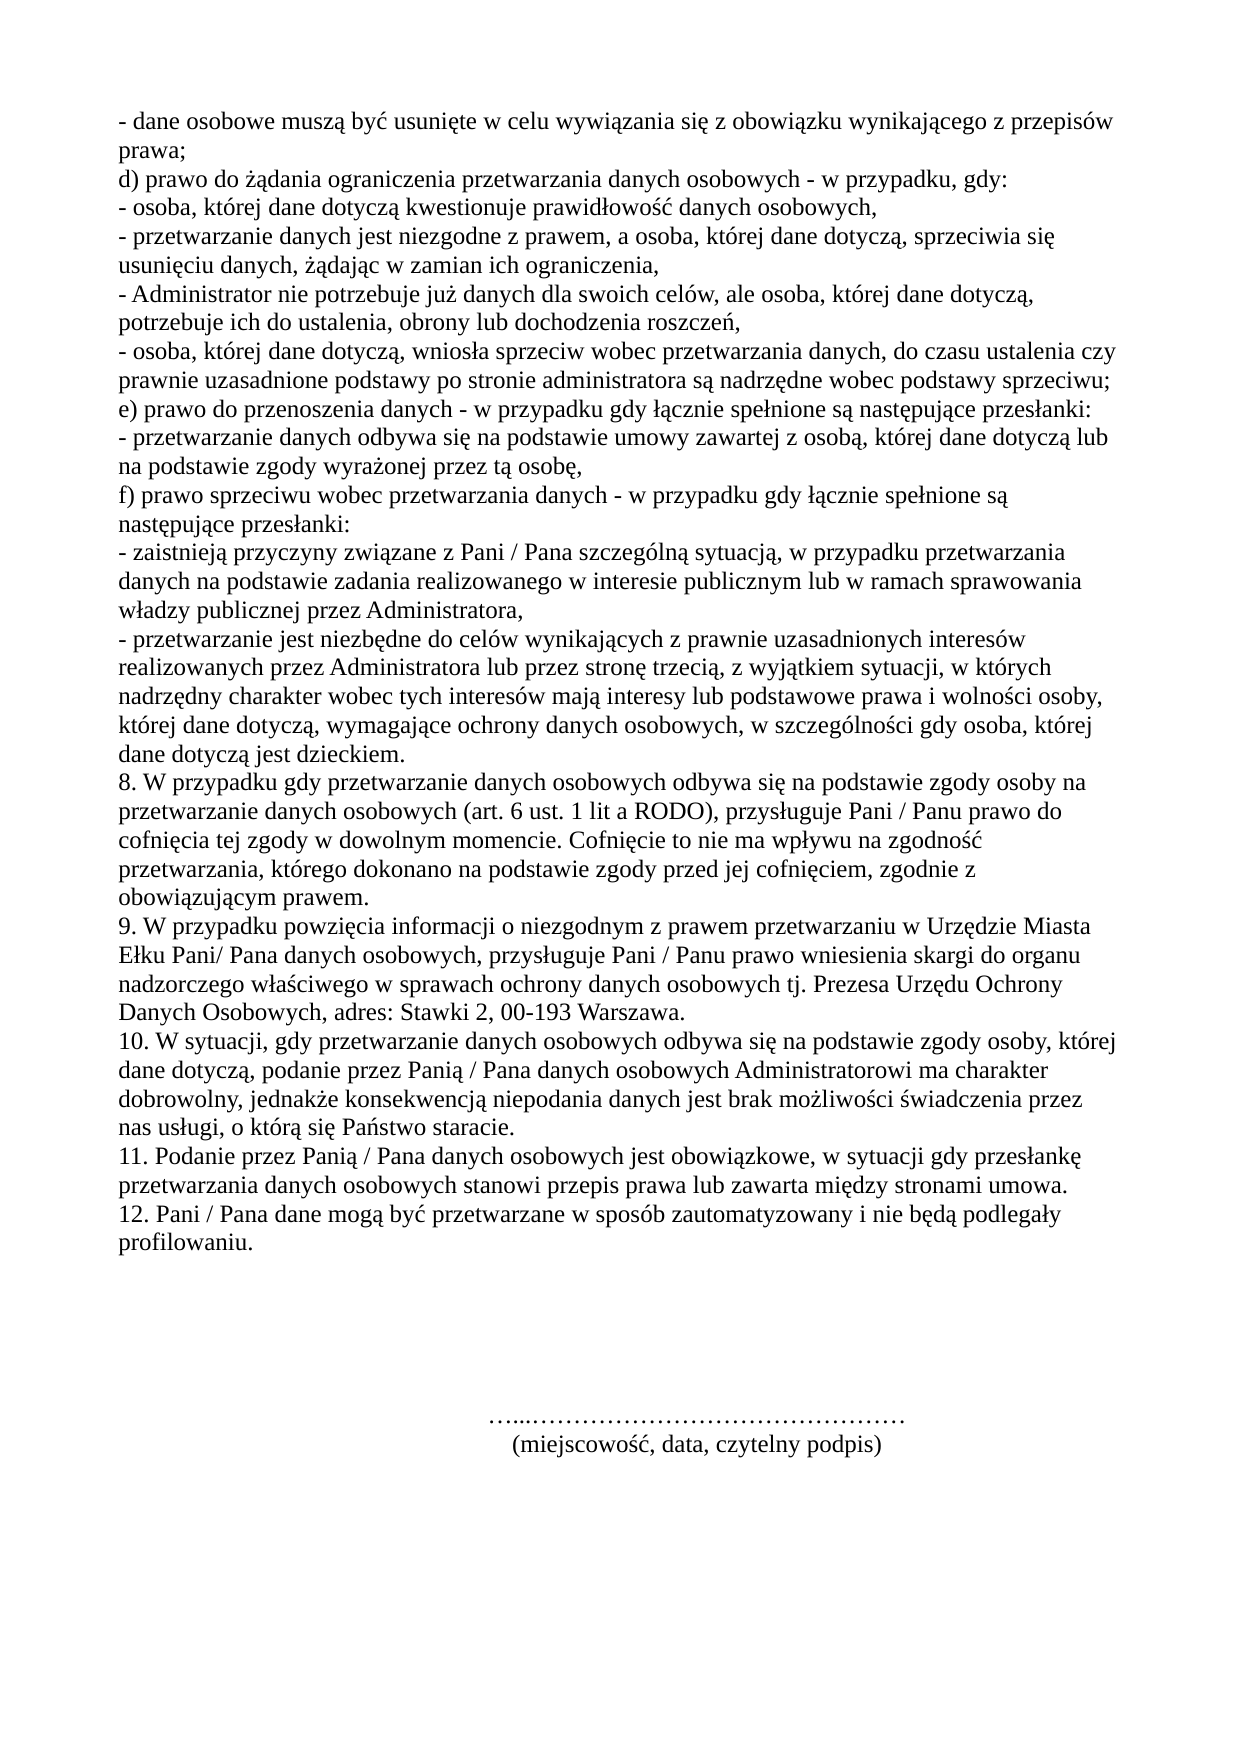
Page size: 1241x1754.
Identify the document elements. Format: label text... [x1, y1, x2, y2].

text - przetwarzanie danych jest niezgodne z prawem, a osoba, której dane dotyczą, sprzeciwia się usunięciu danych, żądając w zamian ich ograniczenia, [118, 221, 1122, 279]
text - osoba, której dane dotyczą, wniosła sprzeciw wobec przetwarzania danych, do czasu ustalenia czy prawnie uzasadnione podstawy po stronie administratora są nadrzędne wobec podstawy sprzeciwu; [118, 336, 1122, 394]
text 9. W przypadku powzięcia informacji o niezgodnym z prawem przetwarzaniu w Urzędzie Miasta Ełku Pani/ Pana danych osobowych, przysługuje Pani / Panu prawo wniesienia skargi do organu nadzorczego właściwego w sprawach ochrony danych osobowych tj. Prezesa Urzędu Ochrony Danych Osobowych, adres: Stawki 2, 00-193 Warszawa. [118, 911, 1122, 1026]
text f) prawo sprzeciwu wobec przetwarzania danych - w przypadku gdy łącznie spełnione są następujące przesłanki: [118, 480, 1122, 537]
text - zaistnieją przyczyny związane z Pani / Pana szczególną sytuacją, w przypadku przetwarzania danych na podstawie zadania realizowanego w interesie publicznym lub w ramach sprawowania władzy publicznej przez Administratora, [118, 537, 1122, 624]
text 10. W sytuacji, gdy przetwarzanie danych osobowych odbywa się na podstawie zgody osoby, której dane dotyczą, podanie przez Panią / Pana danych osobowych Administratorowi ma charakter dobrowolny, jednakże konsekwencją niepodania danych jest brak możliwości świadczenia przez nas usługi, o którą się Państwo staracie. [118, 1026, 1122, 1141]
text …...……………………………………… [118, 1400, 1122, 1429]
text - przetwarzanie jest niezbędne do celów wynikających z prawnie uzasadnionych interesów realizowanych przez Administratora lub przez stronę trzecią, z wyjątkiem sytuacji, w których nadrzędny charakter wobec tych interesów mają interesy lub podstawowe prawa i wolności osoby, której dane dotyczą, wymagające ochrony danych osobowych, w szczególności gdy osoba, której dane dotyczą jest dzieckiem. [118, 624, 1122, 767]
text 12. Pani / Pana dane mogą być przetwarzane w sposób zautomatyzowany i nie będą podlegały profilowaniu. [118, 1199, 1122, 1256]
text e) prawo do przenoszenia danych - w przypadku gdy łącznie spełnione są następujące przesłanki: [118, 394, 1122, 422]
text d) prawo do żądania ograniczenia przetwarzania danych osobowych - w przypadku, gdy: [118, 164, 1122, 192]
text - przetwarzanie danych odbywa się na podstawie umowy zawartej z osobą, której dane dotyczą lub na podstawie zgody wyrażonej przez tą osobę, [118, 422, 1122, 480]
text (miejscowość, data, czytelny podpis) [118, 1429, 1122, 1457]
text - osoba, której dane dotyczą kwestionuje prawidłowość danych osobowych, [118, 192, 1122, 221]
text - dane osobowe muszą być usunięte w celu wywiązania się z obowiązku wynikającego z przepisów prawa; [118, 106, 1122, 164]
text - Administrator nie potrzebuje już danych dla swoich celów, ale osoba, której dane dotyczą, potrzebuje ich do ustalenia, obrony lub dochodzenia roszczeń, [118, 279, 1122, 336]
text 11. Podanie przez Panią / Pana danych osobowych jest obowiązkowe, w sytuacji gdy przesłankę przetwarzania danych osobowych stanowi przepis prawa lub zawarta między stronami umowa. [118, 1141, 1122, 1199]
text 8. W przypadku gdy przetwarzanie danych osobowych odbywa się na podstawie zgody osoby na przetwarzanie danych osobowych (art. 6 ust. 1 lit a RODO), przysługuje Pani / Panu prawo do cofnięcia tej zgody w dowolnym momencie. Cofnięcie to nie ma wpływu na zgodność przetwarzania, którego dokonano na podstawie zgody przed jej cofnięciem, zgodnie z obowiązującym prawem. [118, 767, 1122, 911]
